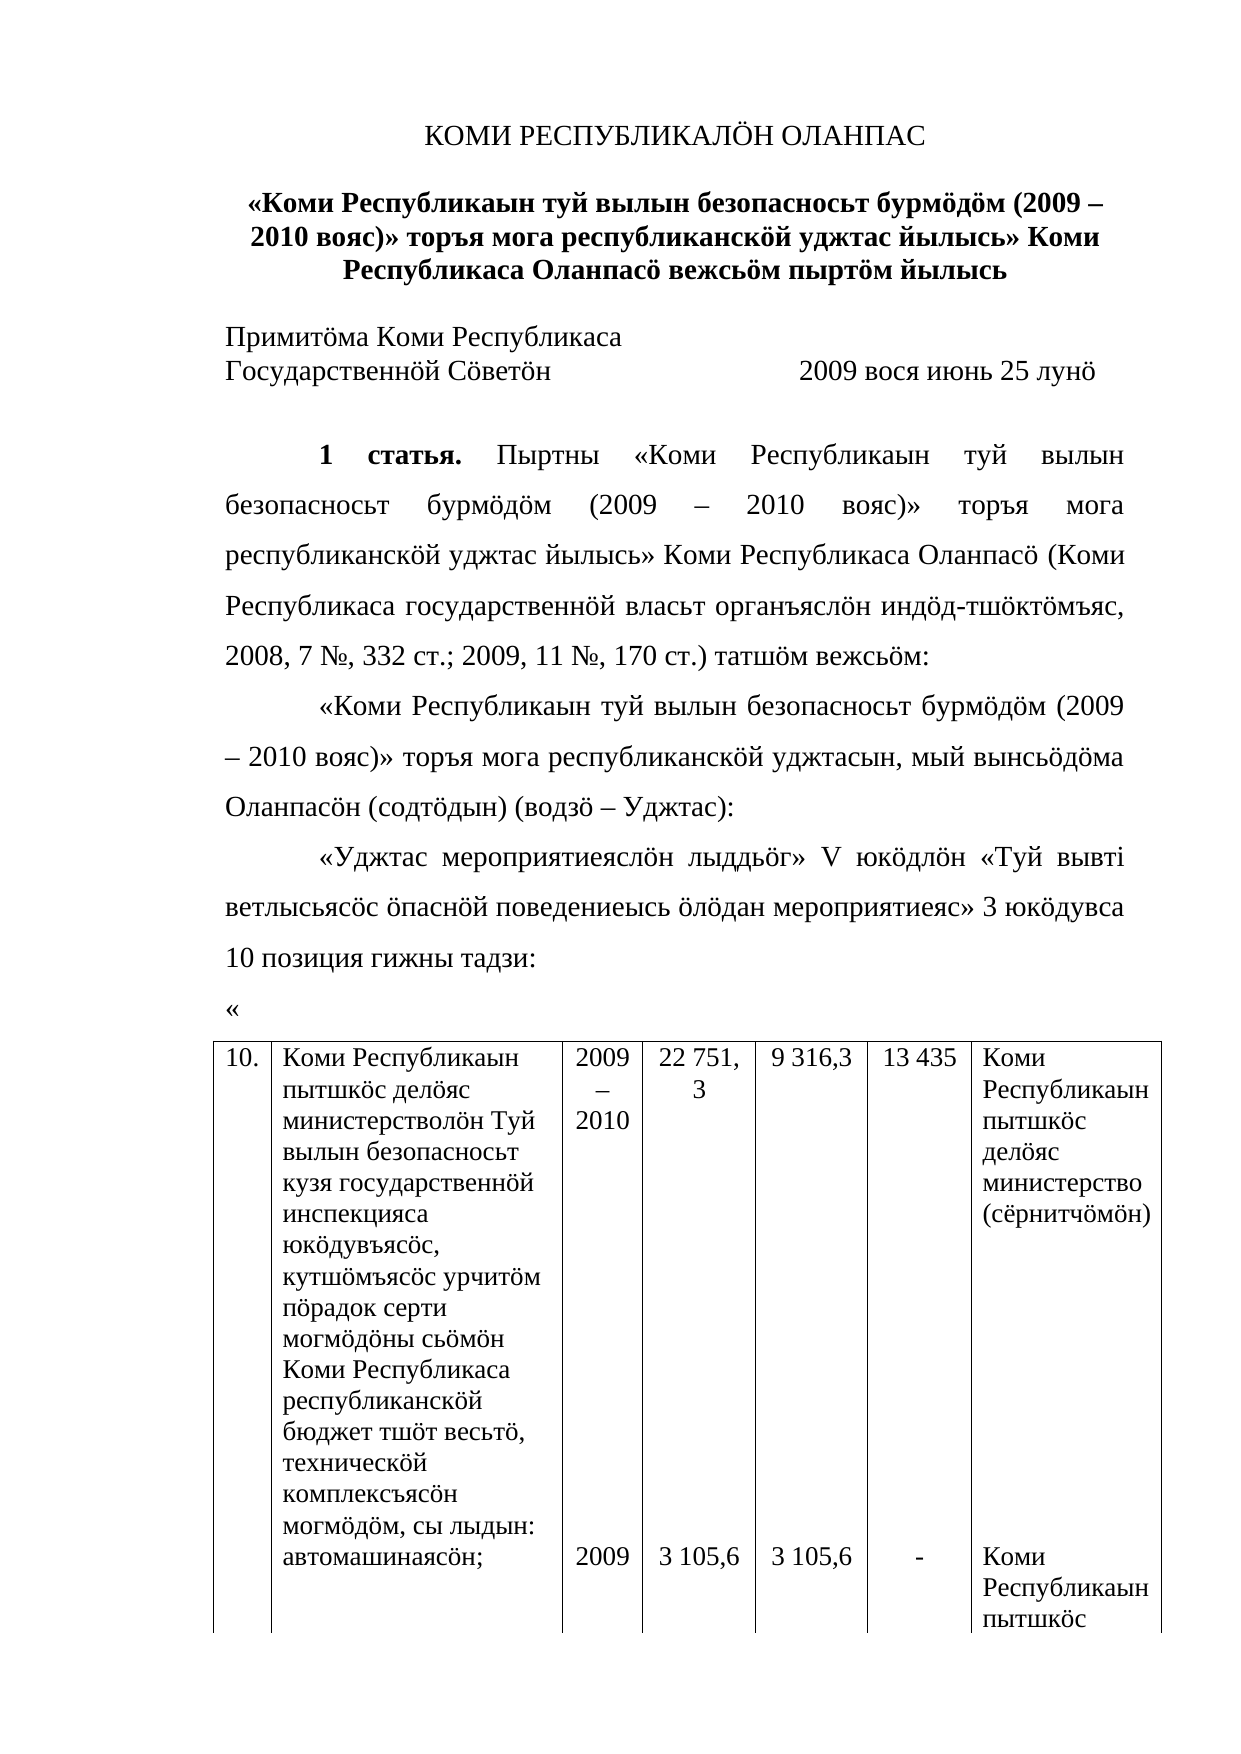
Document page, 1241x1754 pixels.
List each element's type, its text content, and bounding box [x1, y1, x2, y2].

text Государственнöй Сöветöн 2009 вося июнь 25 лунö [225, 353, 1125, 386]
table_header 13 435 [868, 1042, 971, 1540]
text 1 статья. Пыртны «Коми Республикаын туй вылын безопасносьт бурмöдöм (2009 – 2010 вояс)» торъя мога республиканскöй уджтас йылысь» Коми Республикаса Оланпасö (Коми Республикаса государственнöй власьт органъяслöн индöд-тшöктöмъяс, 2008, 7 №, 332 ст.; 2009, 11 №, 170 ст.) татшöм вежсьöм: [225, 437, 1125, 672]
table_cell Коми Республикаын пытшкöс [972, 1540, 1161, 1633]
table_header 9 316,3 [756, 1042, 867, 1540]
text КОМИ РЕСПУБЛИКАЛÖН ОЛАНПАС [225, 118, 1125, 152]
table_header 2009 – 2010 [563, 1042, 642, 1540]
table_cell 3 105,6 [756, 1540, 867, 1633]
table_cell 3 105,6 [643, 1540, 755, 1633]
text « [225, 990, 1125, 1024]
text «Коми Республикаын туй вылын безопасносьт бурмöдöм (2009 – 2010 вояс)» торъя мога республиканскöй уджтас йылысь» Коми Республикаса Оланпасö вежсьöм пыртöм йылысь [225, 185, 1125, 286]
table_header Коми Республикаын пытшкöс делöяс министерство (сёрнитчöмöн) [972, 1042, 1161, 1540]
text Примитöма Коми Республикаса [225, 319, 1125, 353]
table_cell [214, 1540, 271, 1633]
table_cell - [868, 1540, 971, 1633]
table_header Коми Республикаын пытшкöс делöяс министерстволöн Туй вылын безопасносьт кузя государственнöй инспекцияса юкöдувъясöс, кутшöмъясöс урчитöм пöрадок серти могмöдöны сьöмöн Коми Республикаса республиканскöй бюджет тшöт весьтö, техническöй комплексъясöн могмöдöм, сы лыдын: [272, 1042, 562, 1540]
text «Коми Республикаын туй вылын безопасносьт бурмöдöм (2009 – 2010 вояс)» торъя мога республиканскöй уджтасын, мый вынсьöдöма Оланпасöн (содтöдын) (водзö – Уджтас): [225, 688, 1125, 822]
table_header 22 751,3 [643, 1042, 755, 1540]
table_cell 2009 [563, 1540, 642, 1633]
text «Уджтас мероприятиеяслöн лыддьöг» V юкöдлöн «Туй вывті ветлысьясöс öпаснöй поведениеысь öлöдан мероприятиеяс» 3 юкöдувса 10 позиция гижны тадзи: [225, 839, 1125, 973]
table_header 10. [214, 1042, 271, 1540]
table_cell автомашинаясöн; [272, 1540, 562, 1633]
